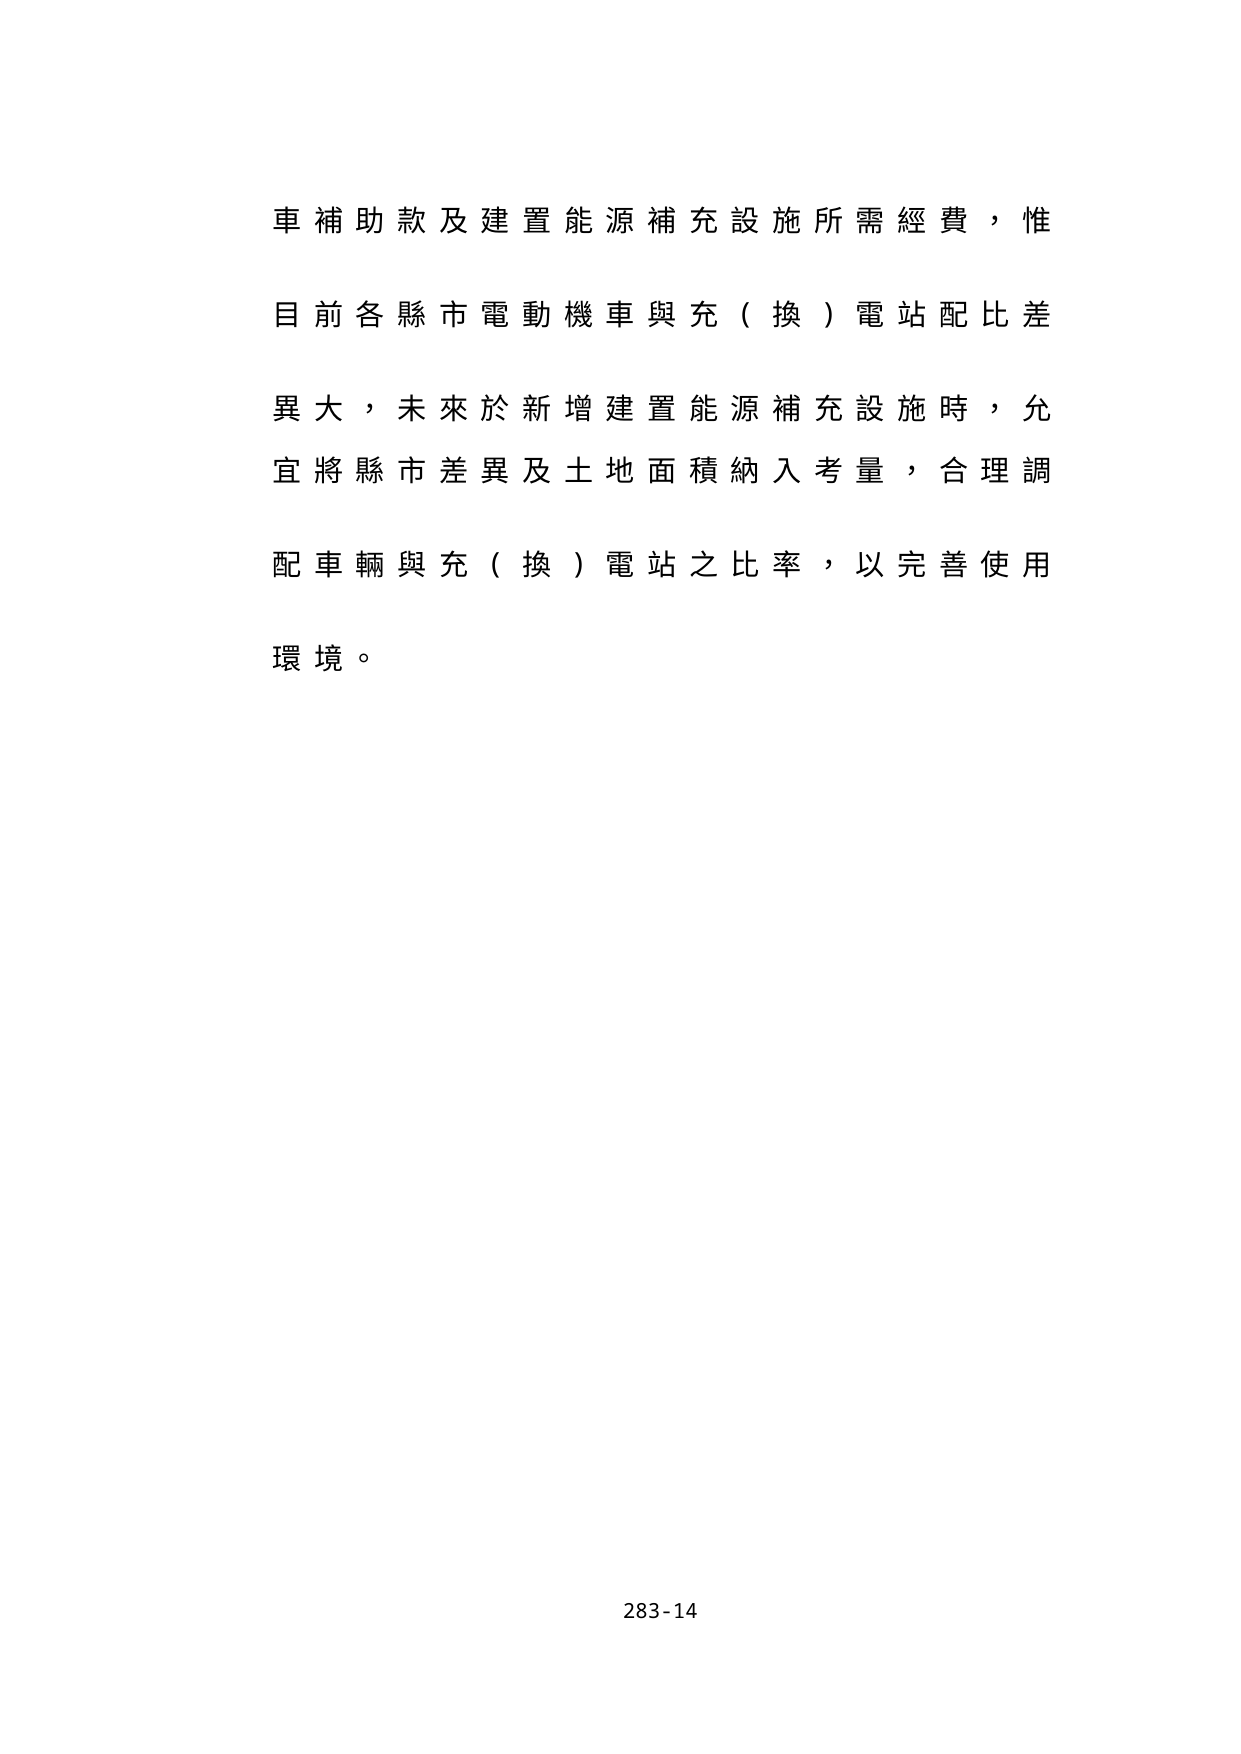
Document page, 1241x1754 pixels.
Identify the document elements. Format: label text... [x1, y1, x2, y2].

text 車補助款及建置能源補充設施所需經費，惟目前各縣市電動機車與充(換)電站配比差異大，未來於新增建置能源補充設施時，允宜將縣市差異及土地面積納入考量，合理調配車輛與充(換)電站之比率，以完善使用環境。 [242, 177, 1058, 677]
